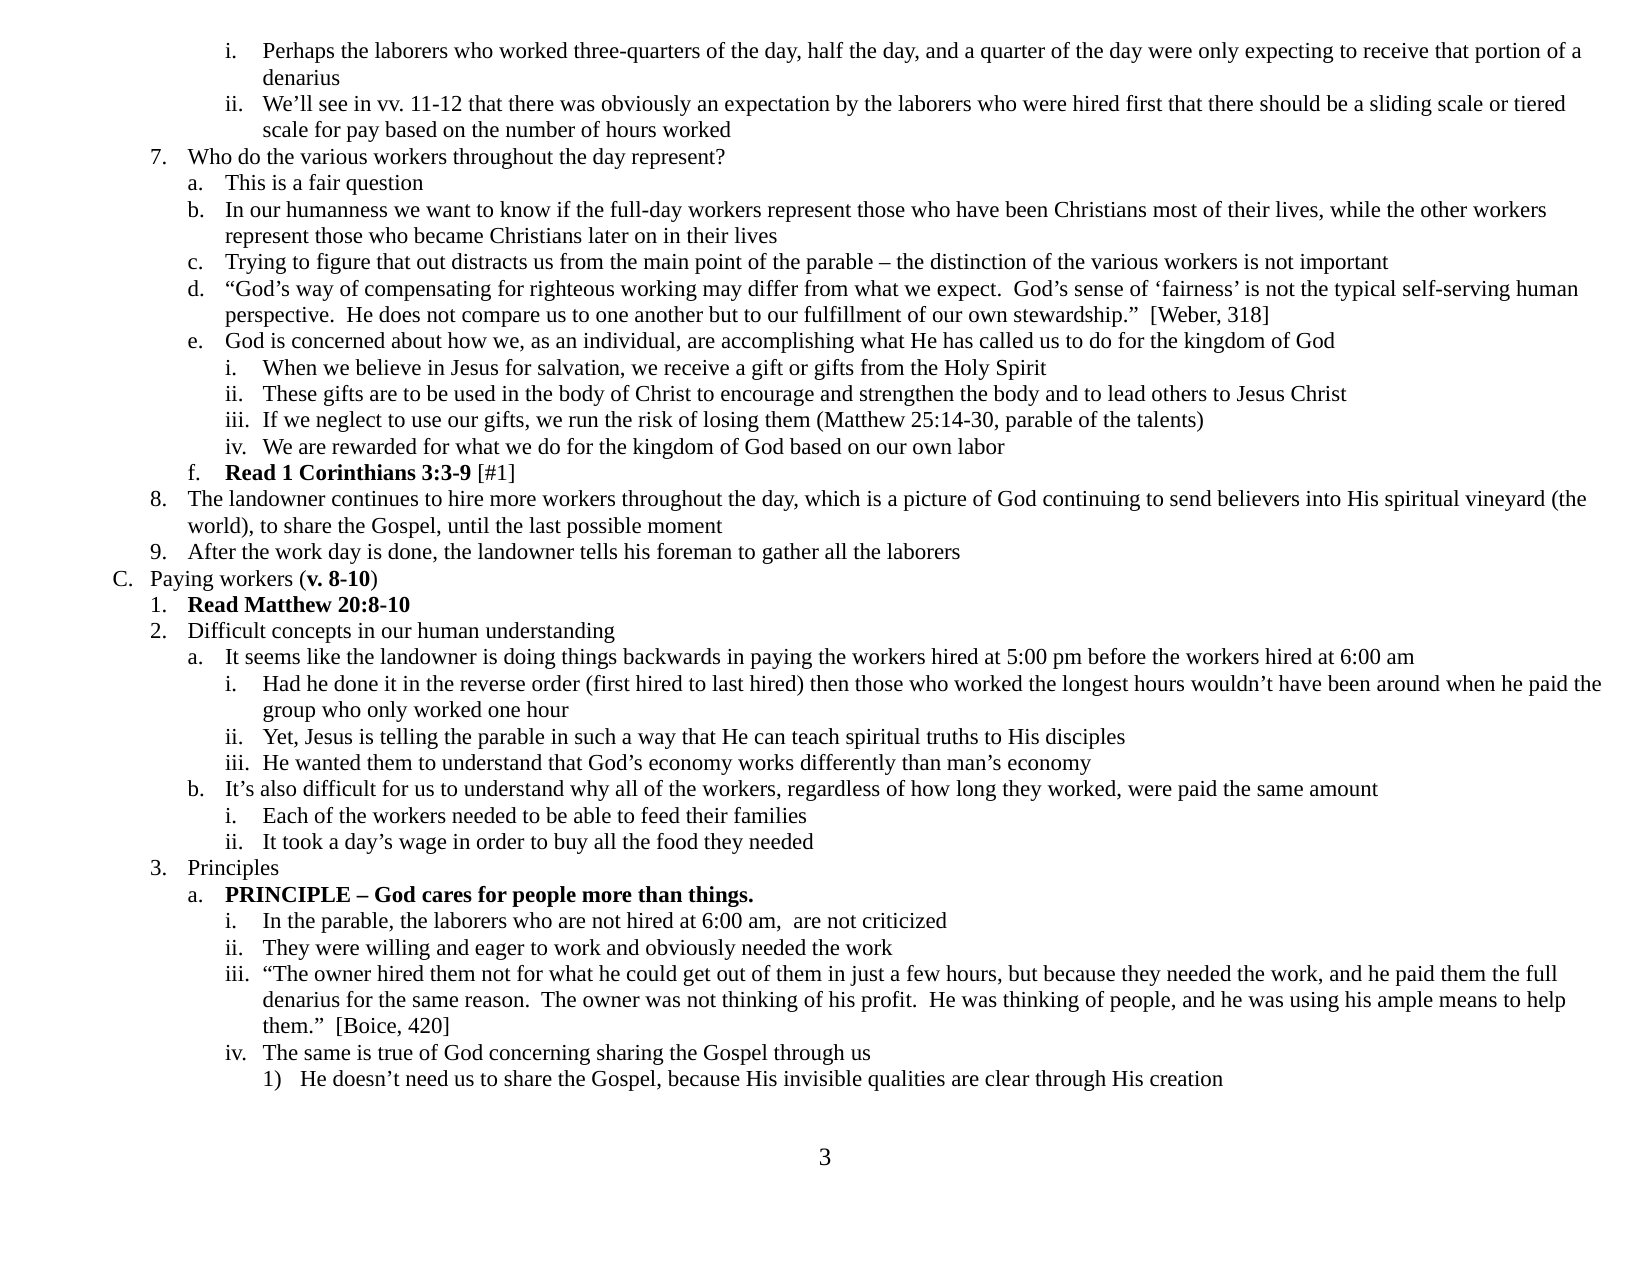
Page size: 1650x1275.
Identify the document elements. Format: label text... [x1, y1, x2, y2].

list “God’s way of compensating for righteous working may differ from what we expect. God’s sense of ‘fairness’ is not the typical self-serving human perspective. He does not compare us to one another but to our fulfillment of our own stewardship.” [Weber, 318] [187, 275, 1612, 327]
list He wanted them to understand that God’s economy works differently than man’s economy [225, 749, 1612, 775]
list Paying workers (v. 8-10) [112, 564, 1612, 591]
list It’s also difficult for us to understand why all of the workers, regardless of how long they worked, were paid the same amount [187, 775, 1612, 802]
list He doesn’t need us to share the Gospel, because His invisible qualities are clear through His creation [262, 1065, 1612, 1092]
list In our humanness we want to know if the full-day workers represent those who have been Christians most of their lives, while the other workers represent those who became Christians later on in their lives [187, 196, 1612, 248]
list This is a fair question [187, 169, 1612, 196]
list Each of the workers needed to be able to feed their families [225, 802, 1612, 828]
list These gifts are to be used in the body of Christ to encourage and strengthen the body and to lead others to Jesus Christ [225, 380, 1612, 406]
list God is concerned about how we, as an individual, are accomplishing what He has called us to do for the kingdom of God [187, 327, 1612, 354]
list Yet, Jesus is telling the parable in such a way that He can teach spiritual truths to His disciples [225, 723, 1612, 749]
list “The owner hired them not for what he could get out of them in just a few hours, but because they needed the work, and he paid them the full denarius for the same reason. The owner was not thinking of his profit. He was thinking of people, and he was using his ample means to help them.” [Boice, 420] [225, 960, 1612, 1039]
list Perhaps the laborers who worked three-quarters of the day, half the day, and a quarter of the day were only expecting to receive that portion of a denarius [225, 37, 1612, 90]
list Who do the various workers throughout the day represent? [150, 143, 1612, 169]
list If we neglect to use our gifts, we run the risk of losing them (Matthew 25:14-30, parable of the talents) [225, 406, 1612, 433]
list Read 1 Corinthians 3:3-9 [#1] [187, 459, 1612, 486]
list Trying to figure that out distracts us from the main point of the parable – the distinction of the various workers is not important [187, 248, 1612, 275]
list PRINCIPLE – God cares for people more than things. [187, 881, 1612, 907]
list We are rewarded for what we do for the kingdom of God based on our own labor [225, 433, 1612, 459]
list Had he done it in the reverse order (first hired to last hired) then those who worked the longest hours wouldn’t have been around when he paid the group who only worked one hour [225, 670, 1612, 723]
list The same is true of God concerning sharing the Gospel through us [225, 1039, 1612, 1065]
list It seems like the landowner is doing things backwards in paying the workers hired at 5:00 pm before the workers hired at 6:00 am [187, 644, 1612, 670]
list Principles [150, 854, 1612, 881]
list We’ll see in vv. 11-12 that there was obviously an expectation by the laborers who were hired first that there should be a sliding scale or tiered scale for pay based on the number of hours worked [225, 90, 1612, 143]
list In the parable, the laborers who are not hired at 6:00 am, are not criticized [225, 907, 1612, 933]
list They were willing and eager to work and obviously needed the work [225, 933, 1612, 960]
list Read Matthew 20:8-10 [150, 591, 1612, 617]
list Difficult concepts in our human understanding [150, 617, 1612, 644]
list When we believe in Jesus for salvation, we receive a gift or gifts from the Holy Spirit [225, 354, 1612, 380]
list It took a day’s wage in order to buy all the food they needed [225, 828, 1612, 854]
list After the work day is done, the landowner tells his foreman to gather all the laborers [150, 538, 1612, 564]
list The landowner continues to hire more workers throughout the day, which is a picture of God continuing to send believers into His spiritual vineyard (the world), to share the Gospel, until the last possible moment [150, 486, 1612, 538]
